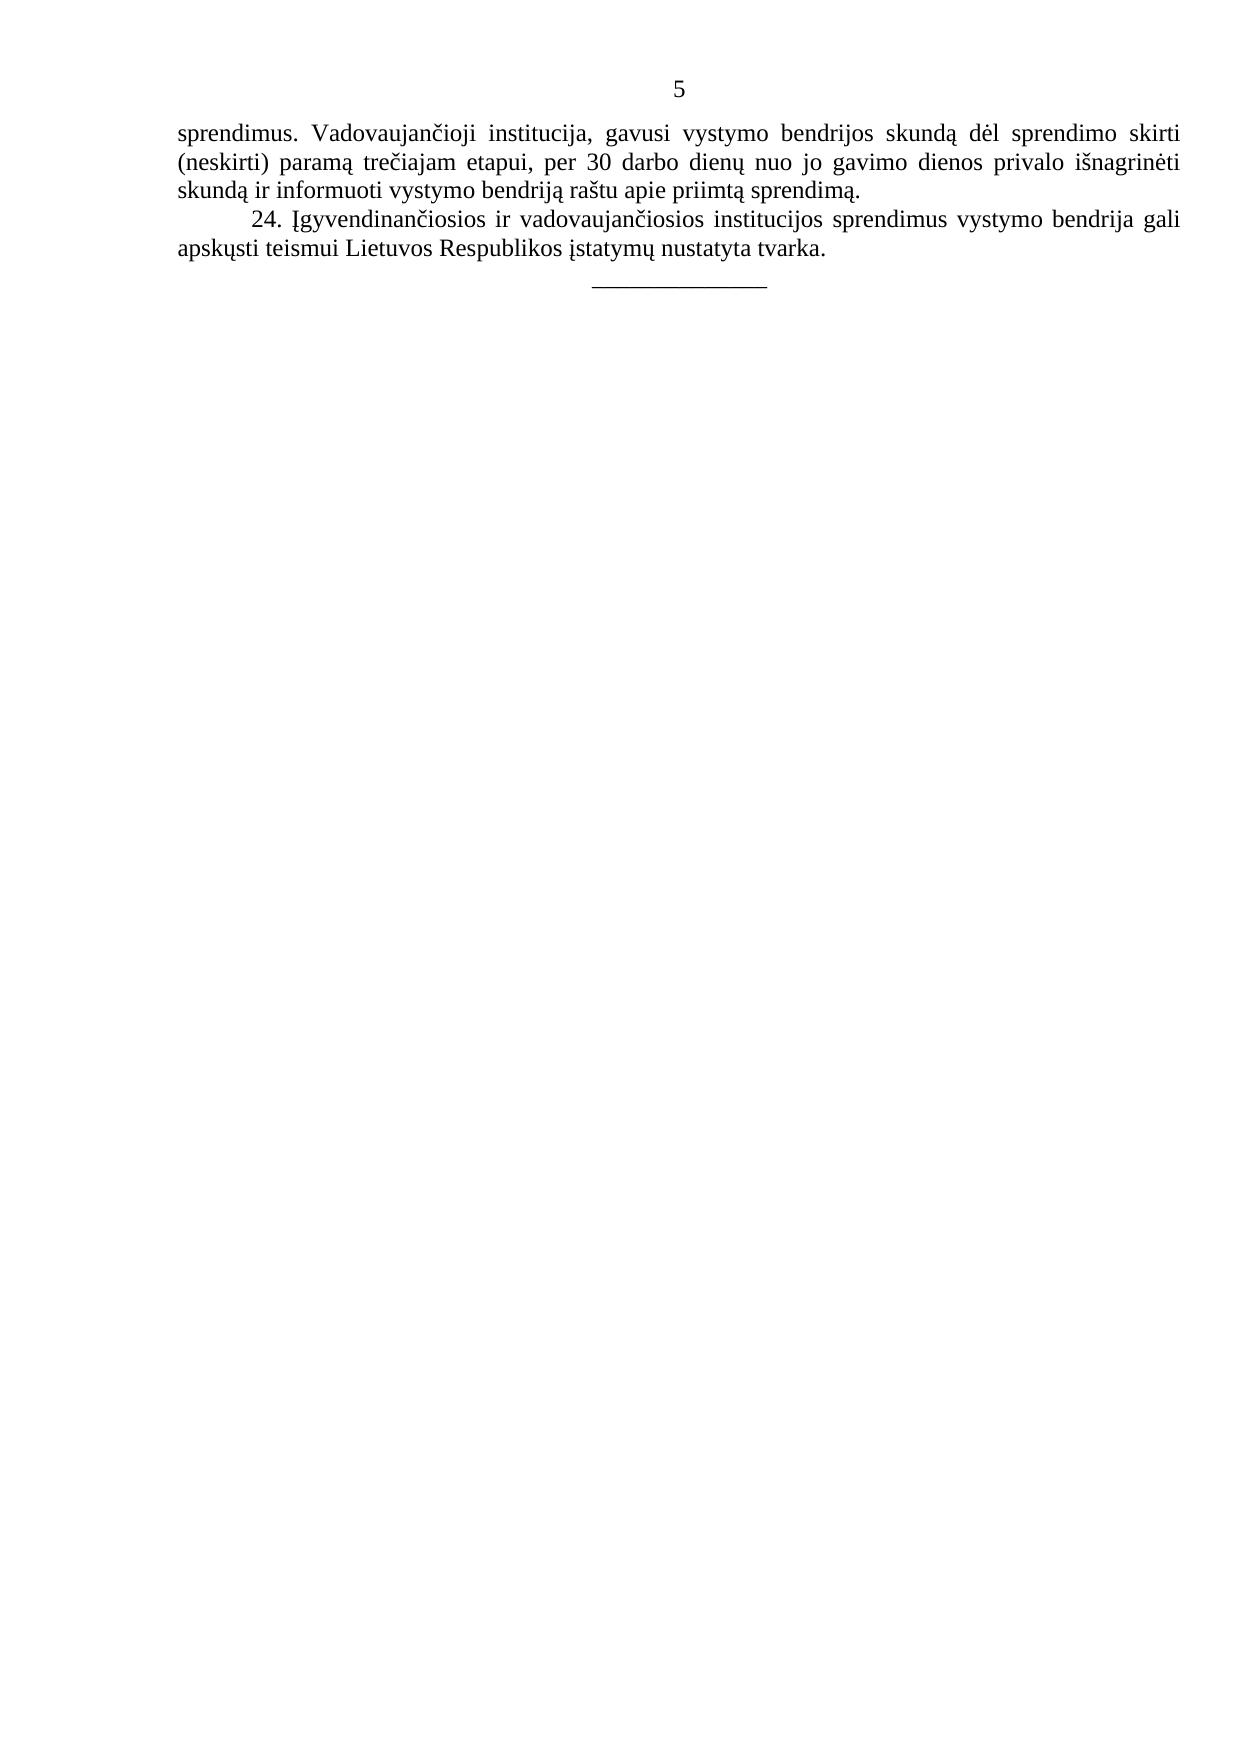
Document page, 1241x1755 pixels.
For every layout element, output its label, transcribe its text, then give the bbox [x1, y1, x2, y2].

text sprendimus. Vadovaujančioji institucija, gavusi vystymo bendrijos skundą dėl sprendimo skirti (neskirti) paramą trečiajam etapui, per 30 darbo dienų nuo jo gavimo dienos privalo išnagrinėti skundą ir informuoti vystymo bendriją raštu apie priimtą sprendimą. [177, 118, 1181, 204]
text 24. Įgyvendinančiosios ir vadovaujančiosios institucijos sprendimus vystymo bendrija gali apskųsti teismui Lietuvos Respublikos įstatymų nustatyta tvarka. [177, 204, 1181, 262]
text ______________ [177, 262, 1181, 291]
